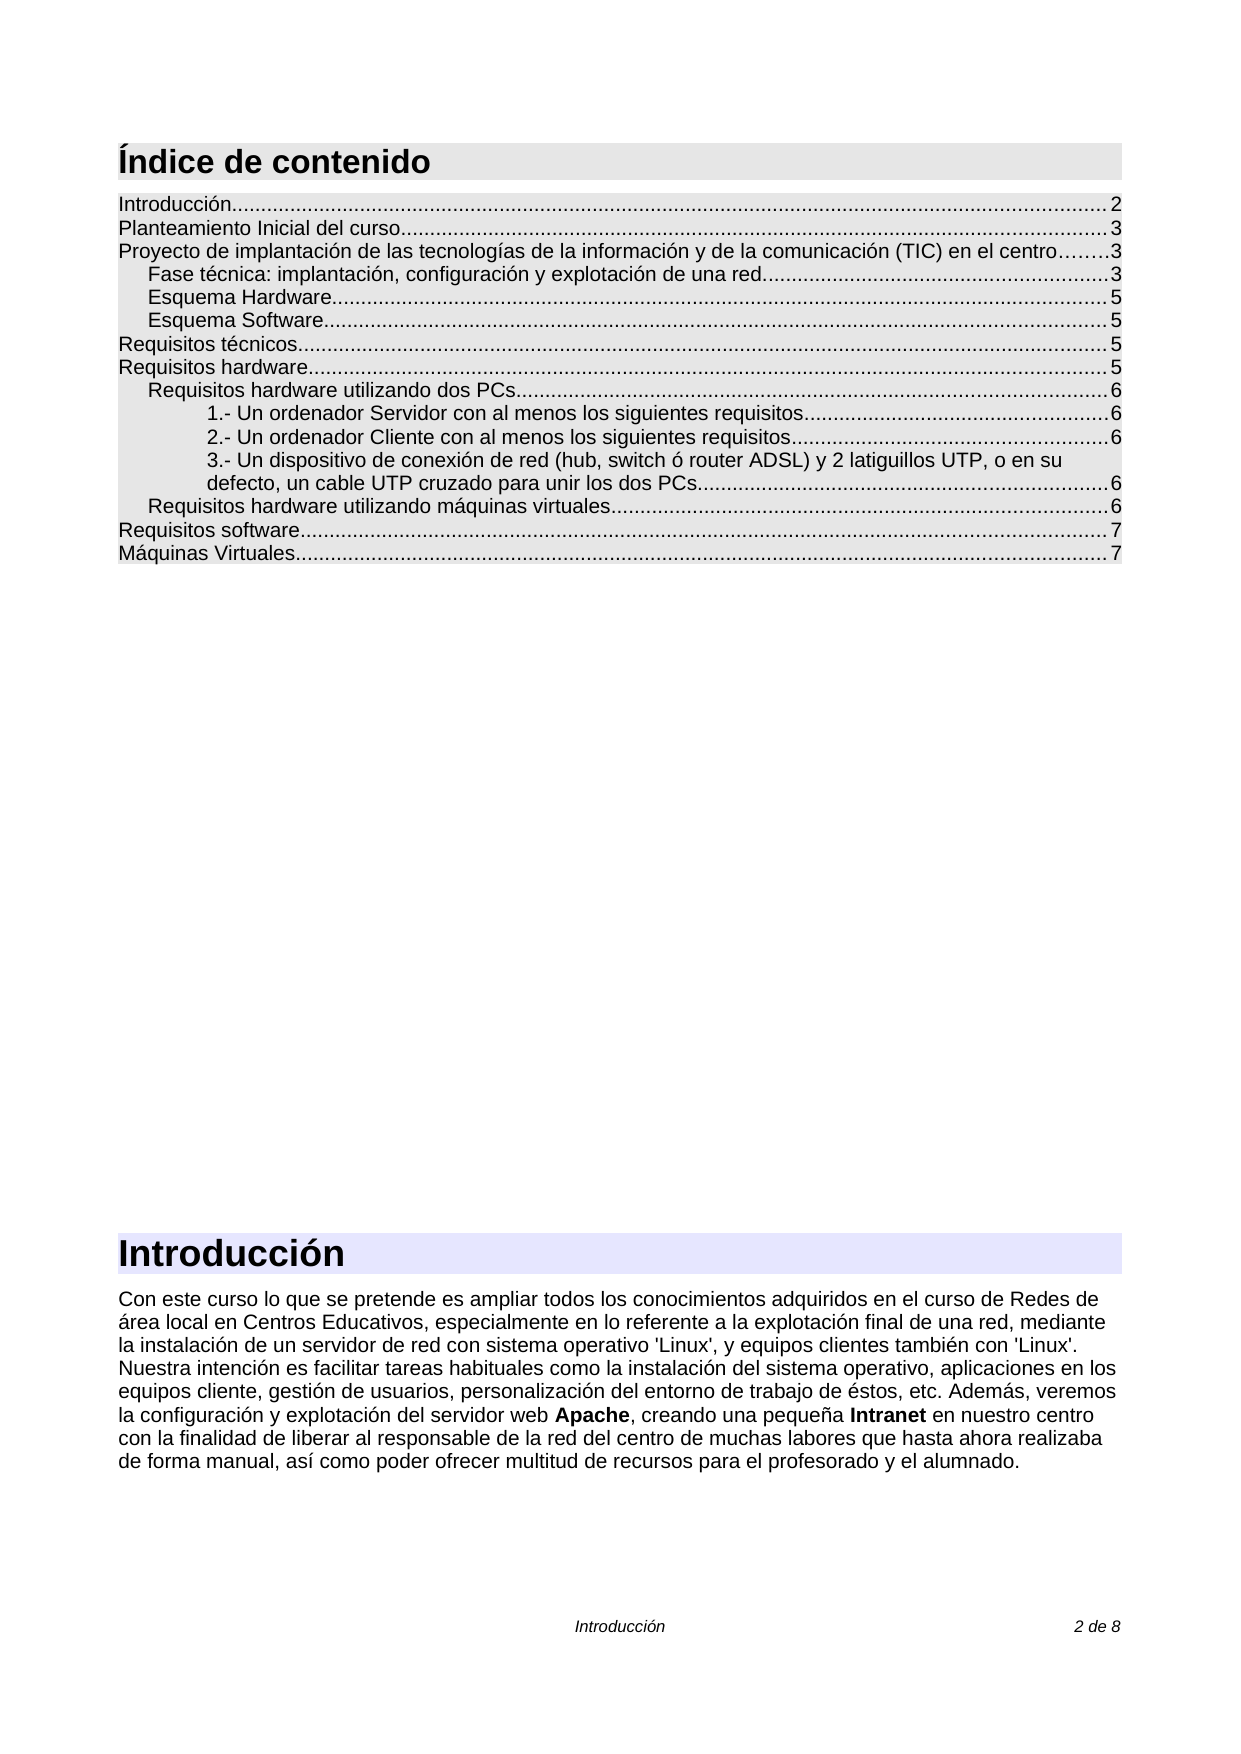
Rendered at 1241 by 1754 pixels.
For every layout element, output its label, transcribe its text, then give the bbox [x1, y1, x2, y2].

text Máquinas Virtuales 7 [118, 541, 1122, 564]
text 1.- Un ordenador Servidor con al menos los siguientes requisitos 6 [207, 402, 1122, 425]
text Requisitos hardware 5 [118, 356, 1122, 379]
text Requisitos software 7 [118, 518, 1122, 541]
text Esquema Software 5 [148, 309, 1122, 332]
text Proyecto de implantación de las tecnologías de la información y de la comunicación (TIC) en el centro 3 [118, 239, 1122, 263]
text 3.- Un dispositivo de conexión de red (hub, switch ó router ADSL) y 2 latiguillos UTP, o en su defecto, un cable UTP cruzado para unir los dos PCs. 6 [207, 448, 1122, 495]
text Planteamiento Inicial del curso 3 [118, 216, 1122, 239]
text 2.- Un ordenador Cliente con al menos los siguientes requisitos 6 [207, 425, 1122, 448]
text Requisitos hardware utilizando máquinas virtuales 6 [148, 495, 1122, 518]
text Requisitos técnicos 5 [118, 332, 1122, 356]
text Fase técnica: implantación, configuración y explotación de una red. 3 [148, 263, 1122, 286]
text Introducción 2 [118, 193, 1122, 216]
text Esquema Hardware 5 [148, 286, 1122, 309]
text Con este curso lo que se pretende es ampliar todos los conocimientos adquiridos en el curso de Redes de área local en Centros Educativos, especialmente en lo referente a la explotación final de una red, mediante la instalación de un servidor de red con sistema operativo 'Linux', y equipos clientes también con 'Linux'. Nuestra intención es facilitar tareas habituales como la instalación del sistema operativo, aplicaciones en los equipos cliente, gestión de usuarios, personalización del entorno de trabajo de éstos, etc. Además, veremos la configuración y explotación del servidor web Apache, creando una pequeña Intranet en nuestro centro con la finalidad de liberar al responsable de la red del centro de muchas labores que hasta ahora realizaba de forma manual, así como poder ofrecer multitud de recursos para el profesorado y el alumnado. [118, 1287, 1122, 1473]
subtitle Introducción [118, 1233, 1122, 1274]
subtitle Índice de contenido [118, 143, 1122, 180]
text Requisitos hardware utilizando dos PCs 6 [148, 379, 1122, 402]
